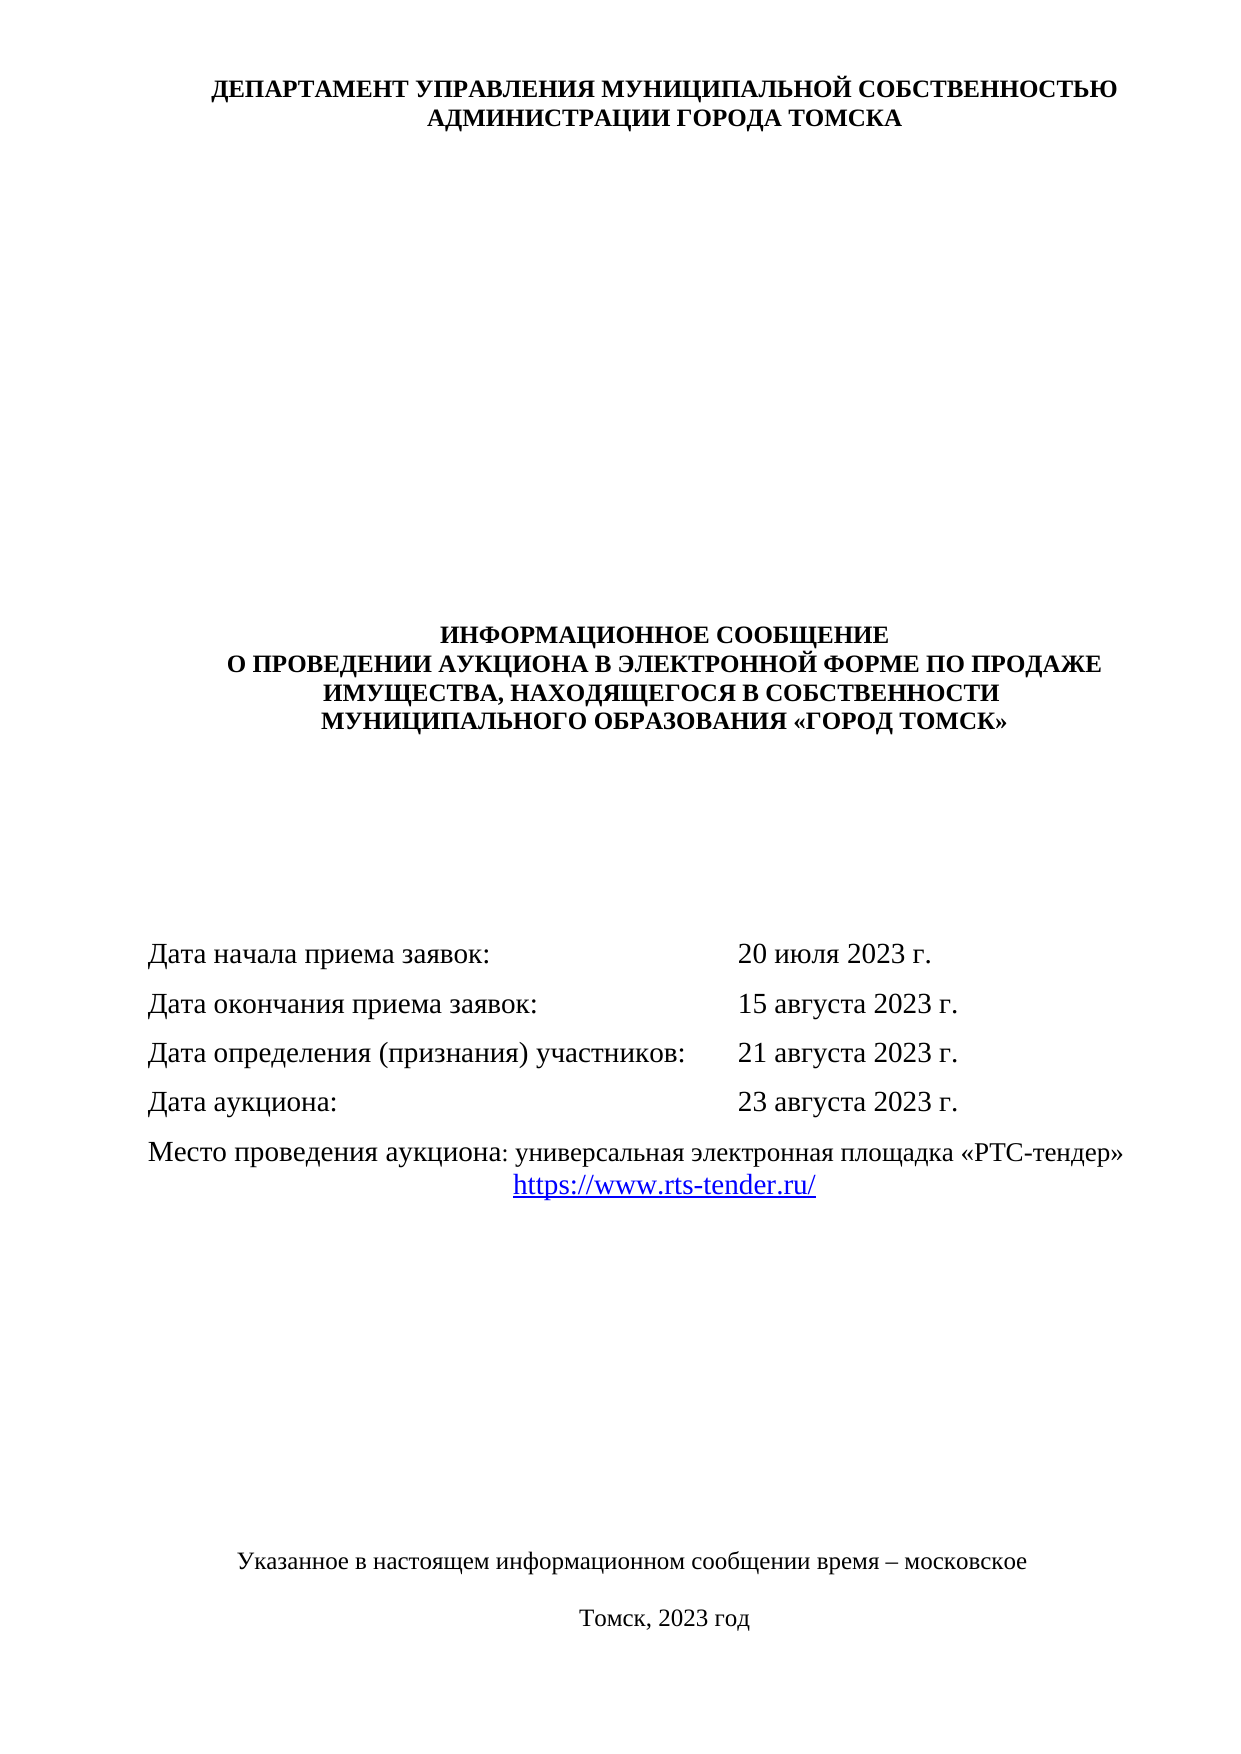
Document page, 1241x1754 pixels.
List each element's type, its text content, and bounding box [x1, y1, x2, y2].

text ИНФОРМАЦИОННОЕ СООБЩЕНИЕ [148, 620, 1181, 649]
text О ПРОВЕДЕНИИ АУКЦИОНА В ЭЛЕКТРОННОЙ ФОРМЕ ПО ПРОДАЖЕ ИМУЩЕСТВА, НАХОДЯЩЕГОСЯ В СОБСТВЕННОСТИ [148, 649, 1181, 706]
text ДЕПАРТАМЕНТ УПРАВЛЕНИЯ МУНИЦИПАЛЬНОЙ СОБСТВЕННОСТЬЮ [148, 74, 1181, 103]
text МУНИЦИПАЛЬНОГО ОБРАЗОВАНИЯ «ГОРОД ТОМСК» [148, 706, 1181, 735]
text Дата определения (признания) участников: 21 августа 2023 г. [148, 1035, 1175, 1069]
text Дата аукциона: 23 августа 2023 г. [148, 1084, 1175, 1118]
text Дата окончания приема заявок: 15 августа 2023 г. [148, 986, 1175, 1019]
text Место проведения аукциона: универсальная электронная площадка «РТС-тендер» [148, 1134, 1181, 1167]
text Указанное в настоящем информационном сообщении время – московское [148, 1546, 1181, 1575]
text Томск, 2023 год [148, 1603, 1181, 1632]
text Дата начала приема заявок: 20 июля 2023 г. [148, 936, 1175, 970]
text АДМИНИСТРАЦИИ ГОРОДА ТОМСКА [148, 103, 1181, 131]
text https://www.rts-tender.ru/ [148, 1167, 1181, 1201]
